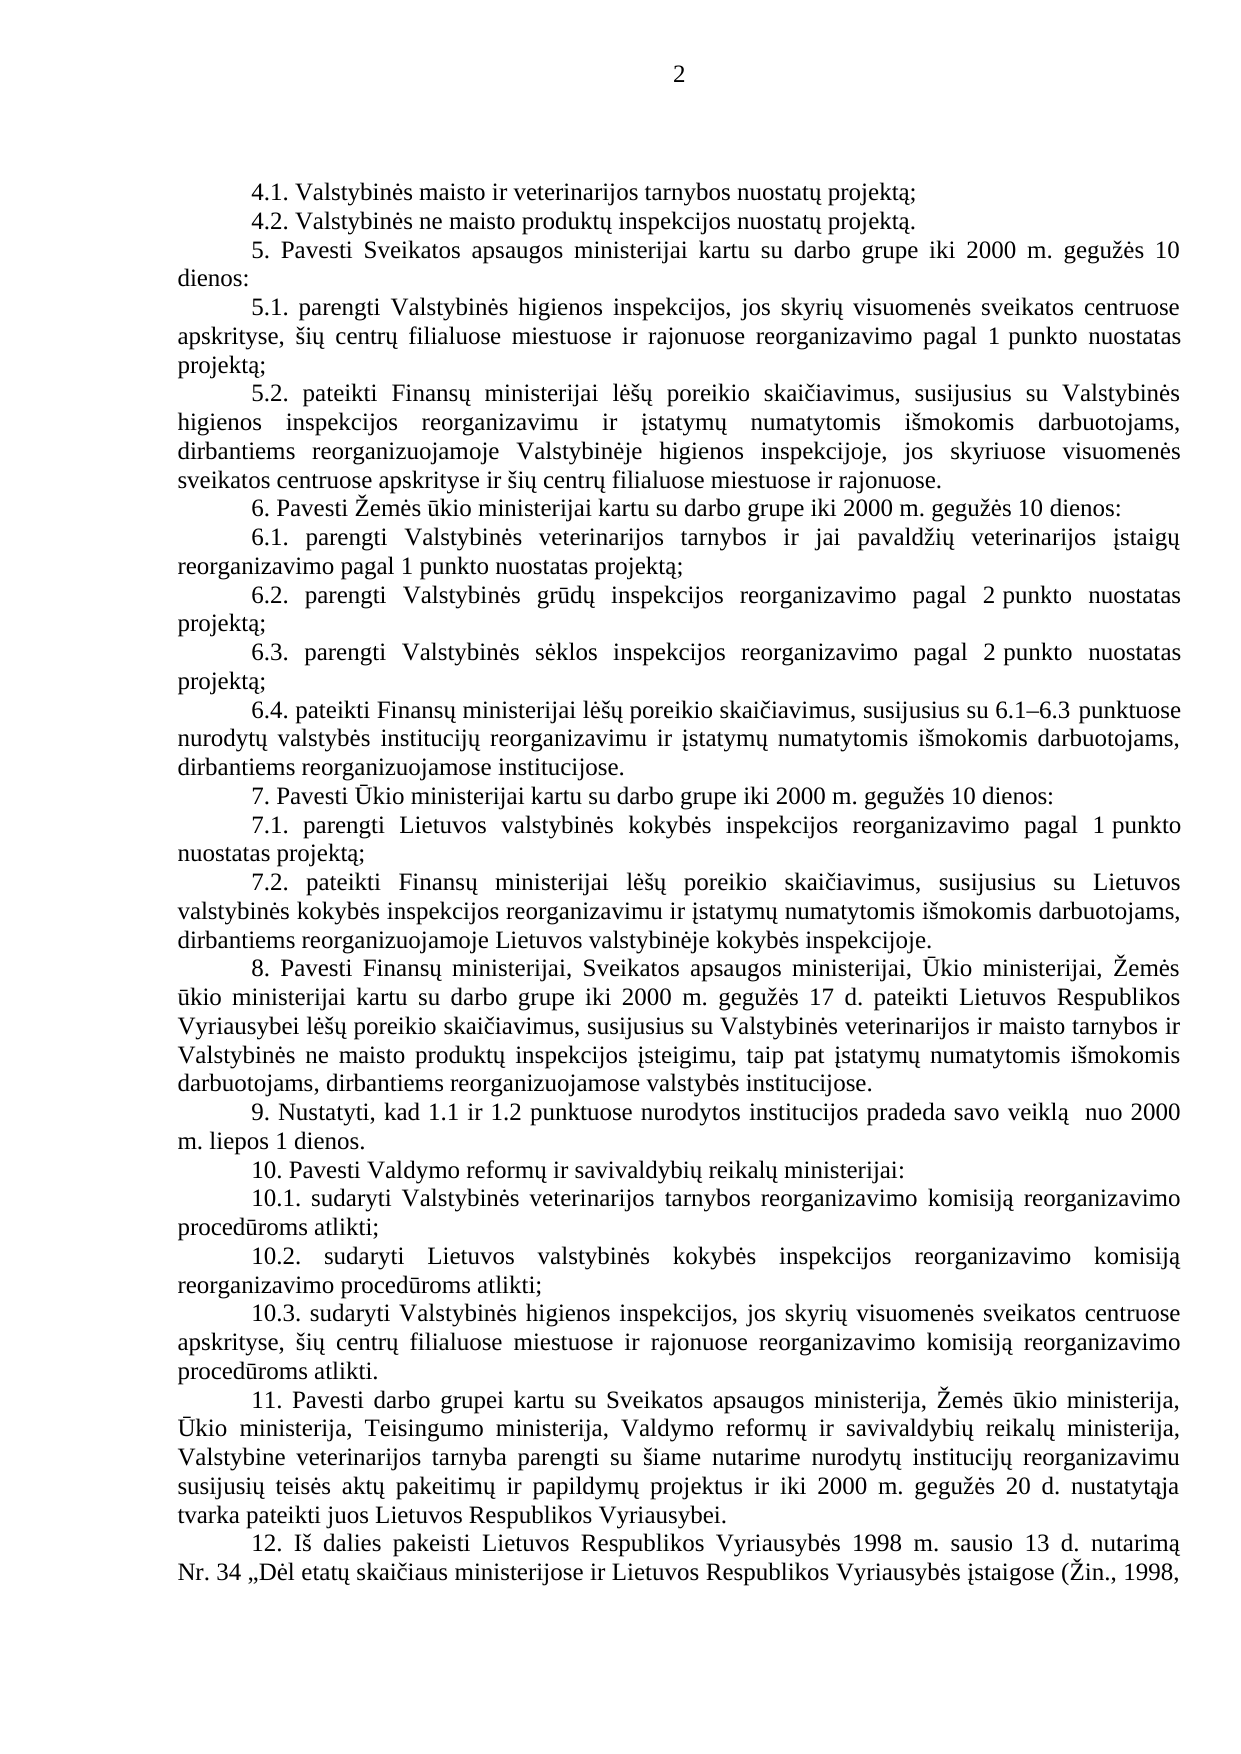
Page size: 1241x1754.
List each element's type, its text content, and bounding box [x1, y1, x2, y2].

text 12. Iš dalies pakeisti Lietuvos Respublikos Vyriausybės 1998 m. sausio 13 d. nutarimą Nr. 34 „Dėl etatų skaičiaus ministerijose ir Lietuvos Respublikos Vyriausybės įstaigose (Žin., 1998, [177, 1528, 1181, 1586]
text 6.4. pateikti Finansų ministerijai lėšų poreikio skaičiavimus, susijusius su 6.1–6.3 punktuose nurodytų valstybės institucijų reorganizavimu ir įstatymų numatytomis išmokomis darbuotojams, dirbantiems reorganizuojamose institucijose. [177, 695, 1181, 781]
text 10.2. sudaryti Lietuvos valstybinės kokybės inspekcijos reorganizavimo komisiją reorganizavimo procedūroms atlikti; [177, 1241, 1181, 1298]
text 7.1. parengti Lietuvos valstybinės kokybės inspekcijos reorganizavimo pagal 1 punkto nuostatas projektą; [177, 810, 1181, 867]
text 7. Pavesti Ūkio ministerijai kartu su darbo grupe iki 2000 m. gegužės 10 dienos: [177, 781, 1181, 810]
text 10.1. sudaryti Valstybinės veterinarijos tarnybos reorganizavimo komisiją reorganizavimo procedūroms atlikti; [177, 1183, 1181, 1241]
text 8. Pavesti Finansų ministerijai, Sveikatos apsaugos ministerijai, Ūkio ministerijai, Žemės ūkio ministerijai kartu su darbo grupe iki 2000 m. gegužės 17 d. pateikti Lietuvos Respublikos Vyriausybei lėšų poreikio skaičiavimus, susijusius su Valstybinės veterinarijos ir maisto tarnybos ir Valstybinės ne maisto produktų inspekcijos įsteigimu, taip pat įstatymų numatytomis išmokomis darbuotojams, dirbantiems reorganizuojamose valstybės institucijose. [177, 953, 1181, 1097]
text 11. Pavesti darbo grupei kartu su Sveikatos apsaugos ministerija, Žemės ūkio ministerija, Ūkio ministerija, Teisingumo ministerija, Valdymo reformų ir savivaldybių reikalų ministerija, Valstybine veterinarijos tarnyba parengti su šiame nutarime nurodytų institucijų reorganizavimu susijusių teisės aktų pakeitimų ir papildymų projektus ir iki 2000 m. gegužės 20 d. nustatytąja tvarka pateikti juos Lietuvos Respublikos Vyriausybei. [177, 1385, 1181, 1528]
text 5. Pavesti Sveikatos apsaugos ministerijai kartu su darbo grupe iki 2000 m. gegužės 10 dienos: [177, 235, 1181, 292]
text 6. Pavesti Žemės ūkio ministerijai kartu su darbo grupe iki 2000 m. gegužės 10 dienos: [177, 493, 1181, 522]
text 9. Nustatyti, kad 1.1 ir 1.2 punktuose nurodytos institucijos pradeda savo veiklą nuo 2000 m. liepos 1 dienos. [177, 1097, 1181, 1155]
text 6.1. parengti Valstybinės veterinarijos tarnybos ir jai pavaldžių veterinarijos įstaigų reorganizavimo pagal 1 punkto nuostatas projektą; [177, 522, 1181, 580]
text 10.3. sudaryti Valstybinės higienos inspekcijos, jos skyrių visuomenės sveikatos centruose apskrityse, šių centrų filialuose miestuose ir rajonuose reorganizavimo komisiją reorganizavimo procedūroms atlikti. [177, 1298, 1181, 1385]
text 4.1. Valstybinės maisto ir veterinarijos tarnybos nuostatų projektą; [177, 177, 1181, 206]
text 5.1. parengti Valstybinės higienos inspekcijos, jos skyrių visuomenės sveikatos centruose apskrityse, šių centrų filialuose miestuose ir rajonuose reorganizavimo pagal 1 punkto nuostatas projektą; [177, 292, 1181, 378]
text 5.2. pateikti Finansų ministerijai lėšų poreikio skaičiavimus, susijusius su Valstybinės higienos inspekcijos reorganizavimu ir įstatymų numatytomis išmokomis darbuotojams, dirbantiems reorganizuojamoje Valstybinėje higienos inspekcijoje, jos skyriuose visuomenės sveikatos centruose apskrityse ir šių centrų filialuose miestuose ir rajonuose. [177, 378, 1181, 493]
text 10. Pavesti Valdymo reformų ir savivaldybių reikalų ministerijai: [177, 1155, 1181, 1183]
text 4.2. Valstybinės ne maisto produktų inspekcijos nuostatų projektą. [177, 206, 1181, 235]
text 6.2. parengti Valstybinės grūdų inspekcijos reorganizavimo pagal 2 punkto nuostatas projektą; [177, 580, 1181, 637]
text 6.3. parengti Valstybinės sėklos inspekcijos reorganizavimo pagal 2 punkto nuostatas projektą; [177, 637, 1181, 695]
text 7.2. pateikti Finansų ministerijai lėšų poreikio skaičiavimus, susijusius su Lietuvos valstybinės kokybės inspekcijos reorganizavimu ir įstatymų numatytomis išmokomis darbuotojams, dirbantiems reorganizuojamoje Lietuvos valstybinėje kokybės inspekcijoje. [177, 867, 1181, 953]
